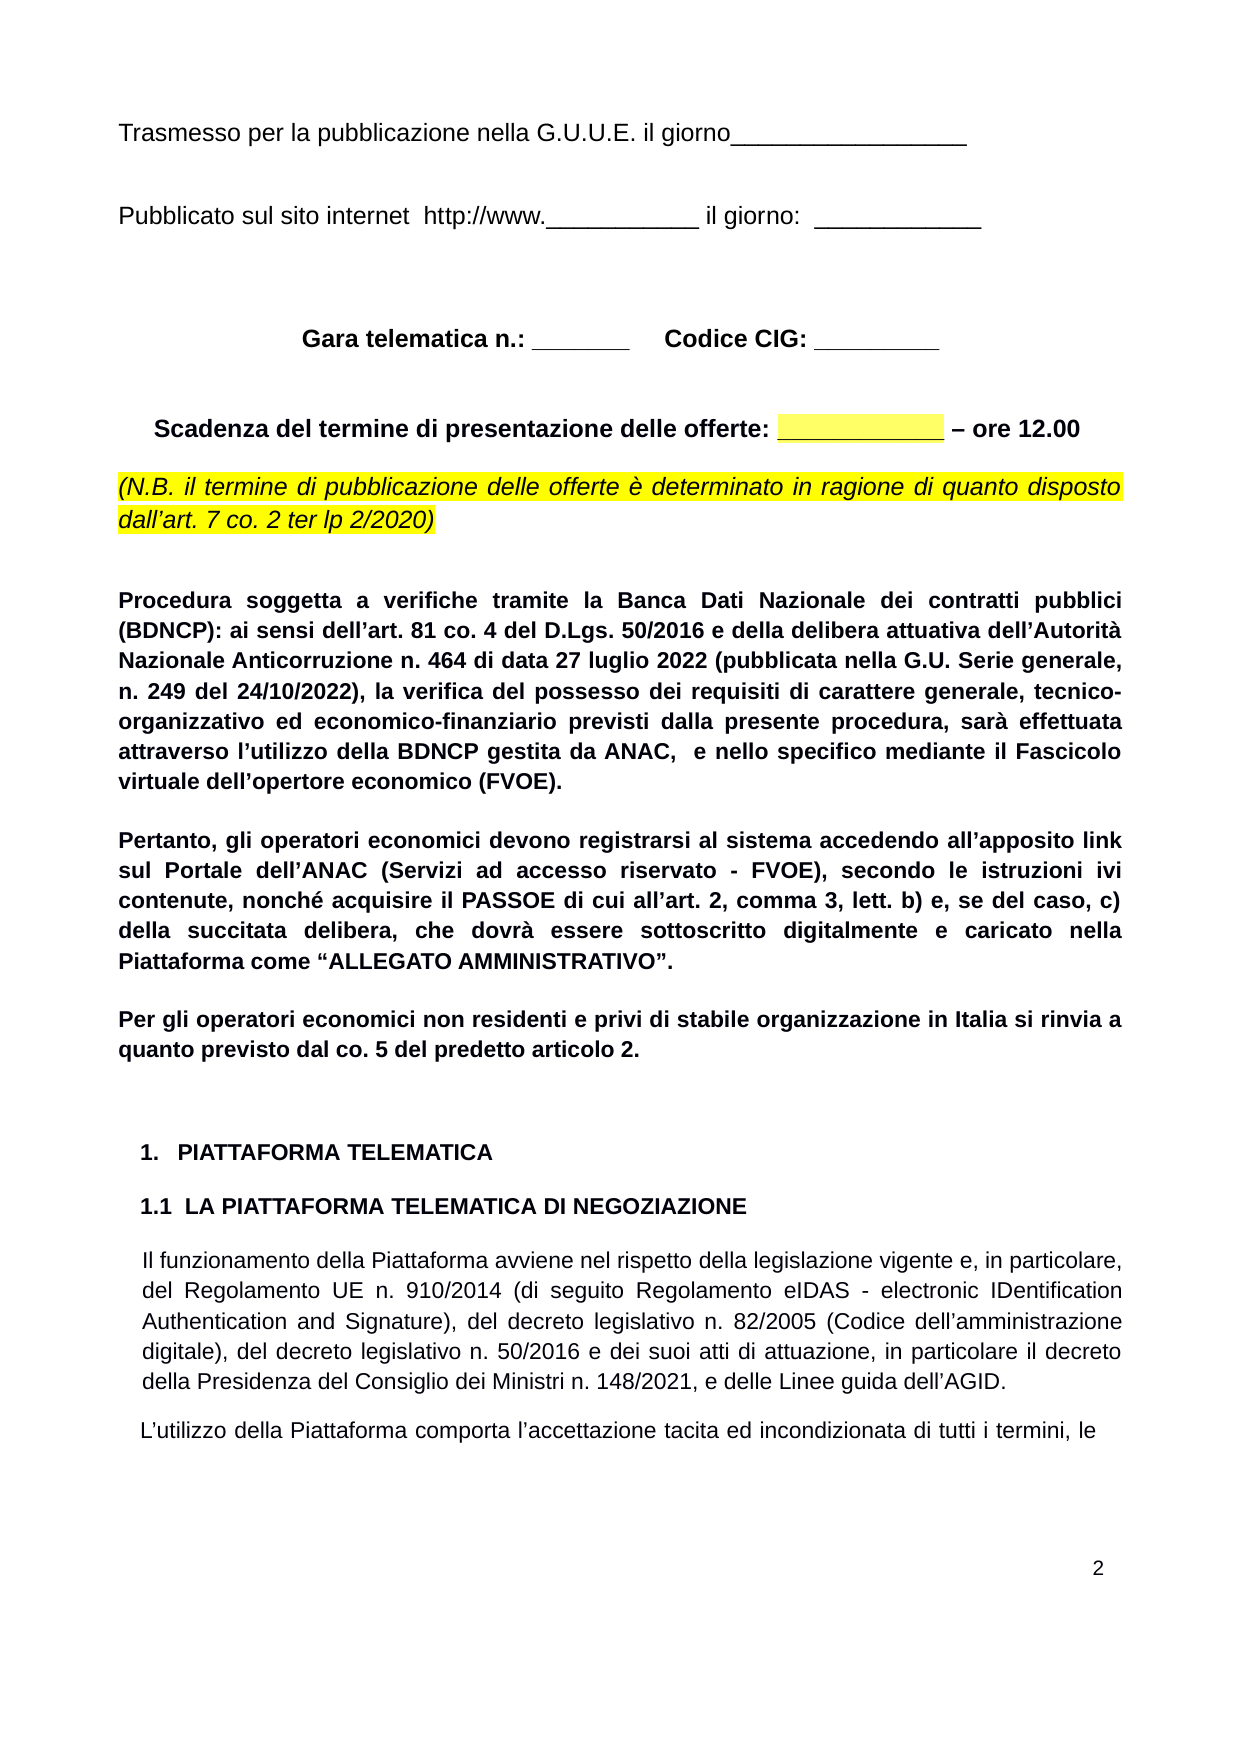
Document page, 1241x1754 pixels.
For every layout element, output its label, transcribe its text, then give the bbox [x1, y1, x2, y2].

list Il funzionamento della Piattaforma avviene nel rispetto della legislazione vigente e, in particolare, del Regolamento UE n. 910/2014 (di seguito Regolamento eIDAS - electronic IDentification Authentication and Signature), del decreto legislativo n. 82/2005 (Codice dell’amministrazione digitale), del decreto legislativo n. 50/2016 e dei suoi atti di attuazione, in particolare il decreto della Presidenza del Consiglio dei Ministri n. 148/2021, e delle Linee guida dell’AGID. [142, 1247, 1123, 1394]
text Pubblicato sul sito internet http://www.___________ il giorno: ____________ [118, 201, 1123, 229]
text Scadenza del termine di presentazione delle offerte: ____________ – ore 12.00 [118, 416, 1123, 443]
text Gara telematica n.: _______ Codice CIG: _________ [118, 324, 1123, 353]
subtitle Procedura soggetta a verifiche tramite la Banca Dati Nazionale dei contratti pubblici (BDNCP): ai sensi dell’art. 81 co. 4 del D.Lgs. 50/2016 e della delibera attuativa dell’Autorità Nazionale Anticorruzione n. 464 di data 27 luglio 2022 (pubblicata nella G.U. Serie generale, n. 249 del 24/10/2022), la verifica del possesso dei requisiti di carattere generale, tecnico-organizzativo ed economico-finanziario previsti dalla presente procedura, sarà effettuata attraverso l’utilizzo della BDNCP gestita da ANAC, e nello specifico mediante il Fascicolo virtuale dell’opertore economico (FVOE). [118, 587, 1123, 795]
subtitle Pertanto, gli operatori economici devono registrarsi al sistema accedendo all’apposito link sul Portale dell’ANAC (Servizi ad accesso riservato - FVOE), secondo le istruzioni ivi contenute, nonché acquisire il PASSOE di cui all’art. 2, comma 3, lett. b) e, se del caso, c) della succitata delibera, che dovrà essere sottoscritto digitalmente e caricato nella Piattaforma come “ALLEGATO AMMINISTRATIVO”. [118, 827, 1123, 974]
text L’utilizzo della Piattaforma comporta l’accettazione tacita ed incondizionata di tutti i termini, le [140, 1417, 1097, 1443]
subtitle LA PIATTAFORMA TELEMATICA DI NEGOZIAZIONE [140, 1193, 1123, 1219]
subtitle Per gli operatori economici non residenti e privi di stabile organizzazione in Italia si rinvia a quanto previsto dal co. 5 del predetto articolo 2. [118, 1006, 1123, 1063]
text Trasmesso per la pubblicazione nella G.U.U.E. il giorno_________________ [118, 118, 1123, 147]
subtitle PIATTAFORMA TELEMATICA [140, 1138, 1123, 1165]
text (N.B. il termine di pubblicazione delle offerte è determinato in ragione di quanto disposto dall’art. 7 co. 2 ter lp 2/2020) [118, 472, 1123, 534]
